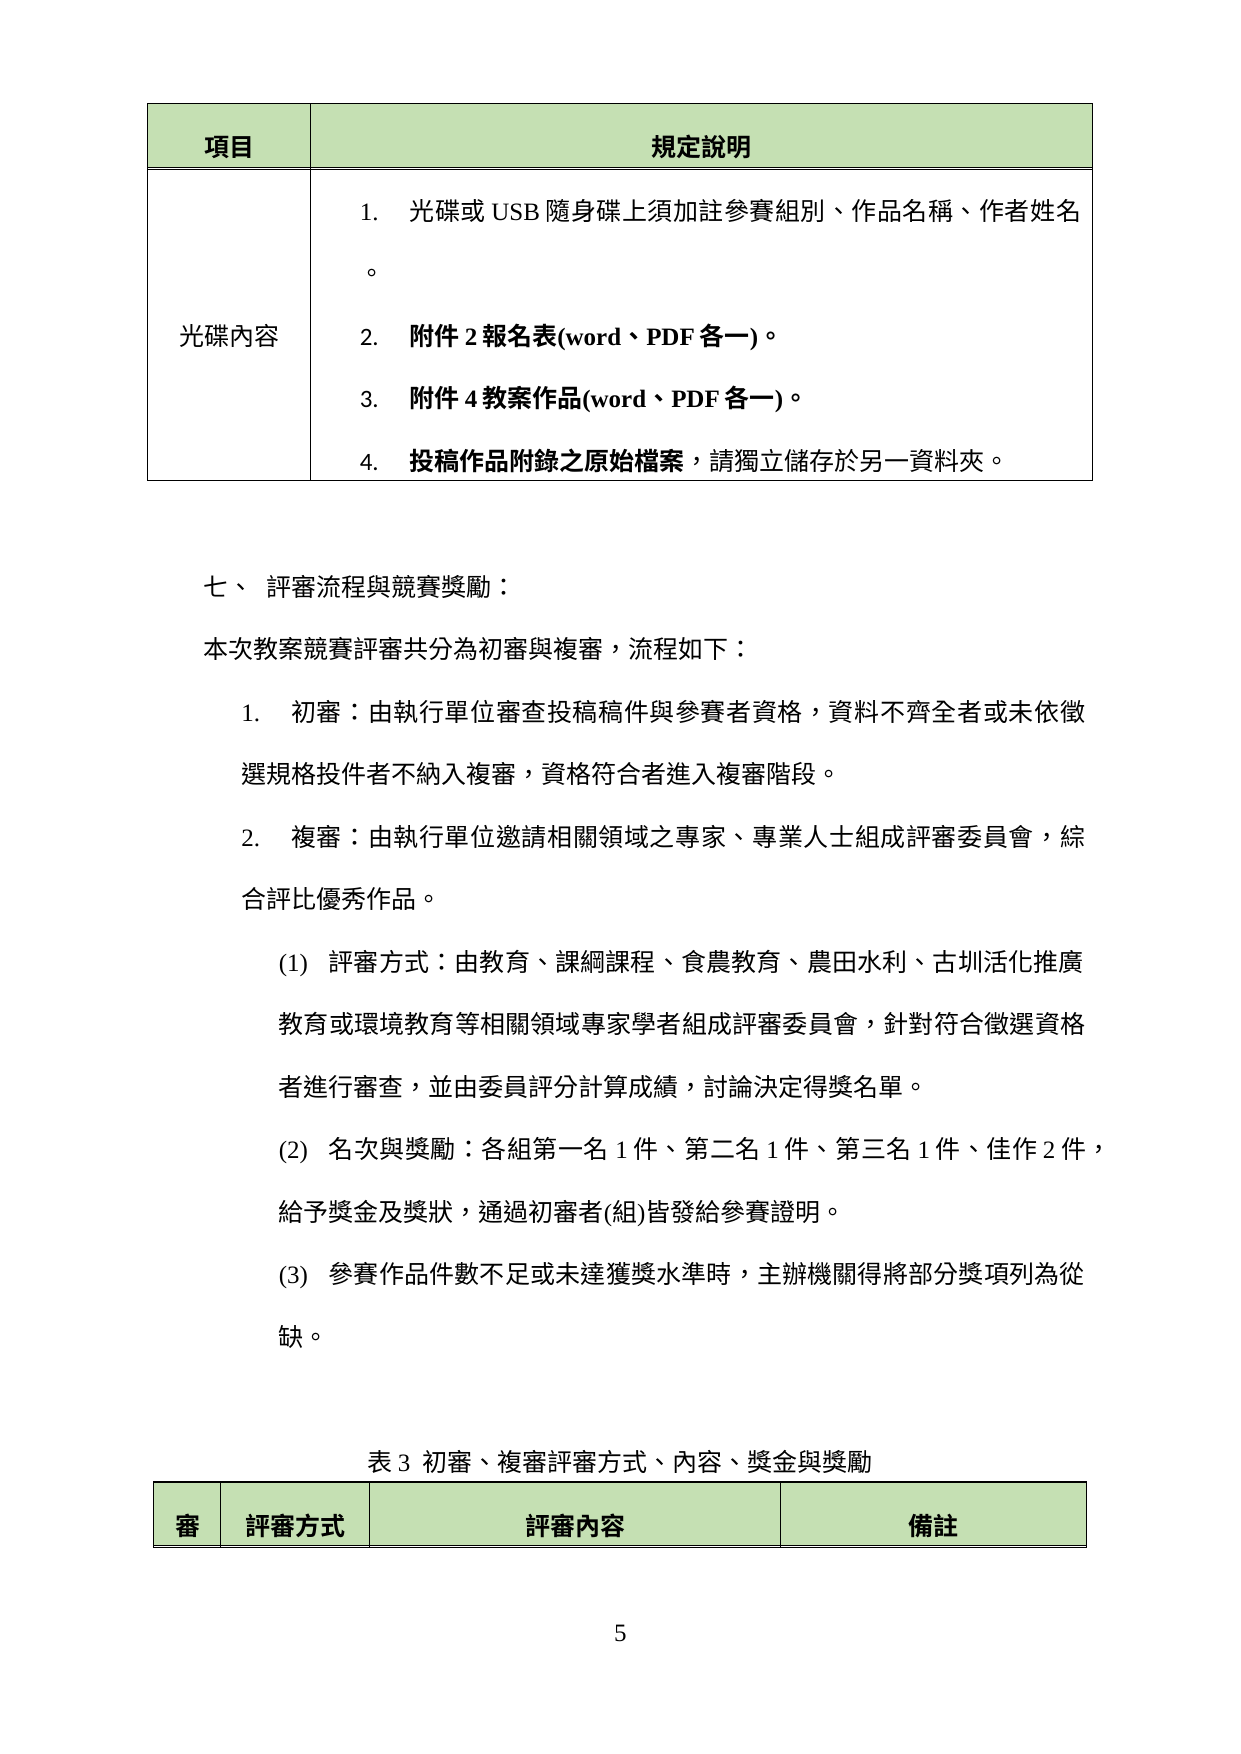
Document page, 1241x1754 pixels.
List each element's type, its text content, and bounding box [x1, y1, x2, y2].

text 本次教案競賽評審共分為初審與複審，流程如下： [203, 606, 1087, 669]
list 複審：由執行單位邀請相關領域之專家、專業人士組成評審委員會，綜合評比優秀作品。 [241, 794, 1087, 919]
table_cell 光碟或USB隨身碟上須加註參賽組別、作品名稱、作者姓名。 附件2報名表(word、PDF各一)。 附件4教案作品(word、PDF各一)。 投稿作品附錄之原始檔案，請獨立儲存於另一資料夾。 [311, 170, 1092, 480]
table_header 評審內容 [370, 1483, 780, 1545]
table_header 備註 [781, 1483, 1086, 1545]
list 名次與獎勵：各組第一名1件、第二名1件、第三名1件、佳作2件，給予獎金及獎狀，通過初審者(組)皆發給參賽證明。 [278, 1106, 1087, 1231]
text 表3 初審、複審評審方式、內容、獎金與獎勵 [153, 1419, 1087, 1481]
table_cell 光碟內容 [148, 170, 310, 480]
table_header 評審方式 [221, 1483, 369, 1545]
table_header 項目 [148, 104, 310, 167]
list 初審：由執行單位審查投稿稿件與參賽者資格，資料不齊全者或未依徵選規格投件者不納入複審，資格符合者進入複審階段。 [241, 669, 1087, 794]
list 參賽作品件數不足或未達獲獎水準時，主辦機關得將部分獎項列為從缺。 [278, 1231, 1087, 1356]
list 評審流程與競賽獎勵： [203, 544, 1087, 606]
list 評審方式：由教育、課綱課程、食農教育、農田水利、古圳活化推廣教育或環境教育等相關領域專家學者組成評審委員會，針對符合徵選資格者進行審查，並由委員評分計算成績，討論決定得獎名單。 [278, 919, 1087, 1106]
table_header 審 [154, 1483, 220, 1545]
table_header 規定說明 [311, 104, 1092, 167]
